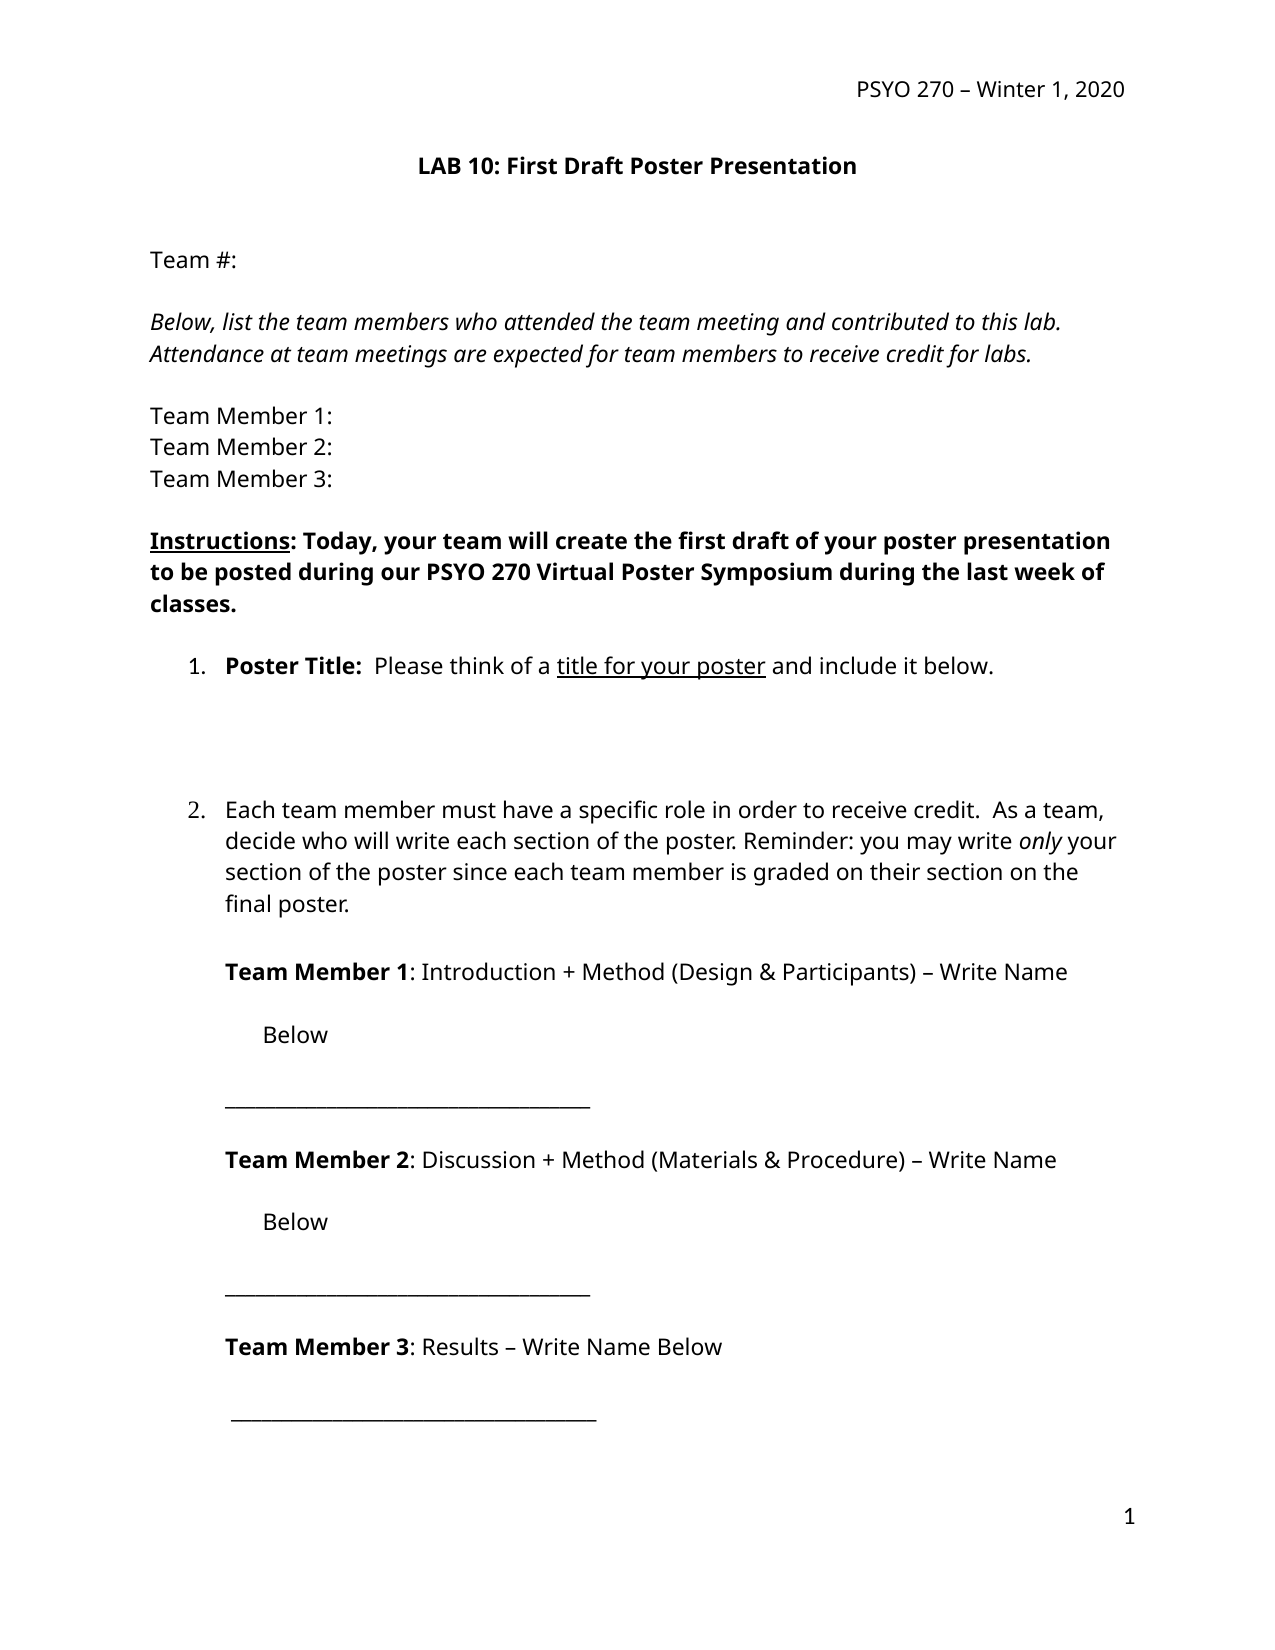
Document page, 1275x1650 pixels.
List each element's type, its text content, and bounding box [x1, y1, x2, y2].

text Below, list the team members who attended the team meeting and contributed to this lab. Attendance at team meetings are expected for team members to receive credit for labs. [150, 306, 1125, 369]
text Team Member 2: [150, 431, 1125, 462]
text Team Member 3: [150, 462, 1125, 494]
list Team Member 3: Results – Write Name Below [225, 1331, 1125, 1362]
list Each team member must have a specific role in order to receive credit. As a team, decide who will write each section of the poster. Reminder: you may write only your section of the poster since each team member is graded on their section on the final poster. [187, 794, 1125, 919]
list Poster Title: Please think of a title for your poster and include it below. [187, 650, 1125, 681]
text Team #: [150, 244, 1125, 275]
text Instructions: Today, your team will create the first draft of your poster presentation to be posted during our PSYO 270 Virtual Poster Symposium during the last week of classes. [150, 525, 1125, 619]
text Team Member 1: [150, 400, 1125, 431]
list Team Member 2: Discussion + Method (Materials & Procedure) – Write Name Below [225, 1144, 1125, 1237]
list ____________________________________ [225, 1081, 1125, 1112]
list ____________________________________ [225, 1269, 1125, 1300]
text LAB 10: First Draft Poster Presentation [150, 150, 1125, 181]
list Team Member 1: Introduction + Method (Design & Participants) – Write Name Below [225, 956, 1125, 1050]
list ____________________________________ [225, 1394, 1125, 1425]
